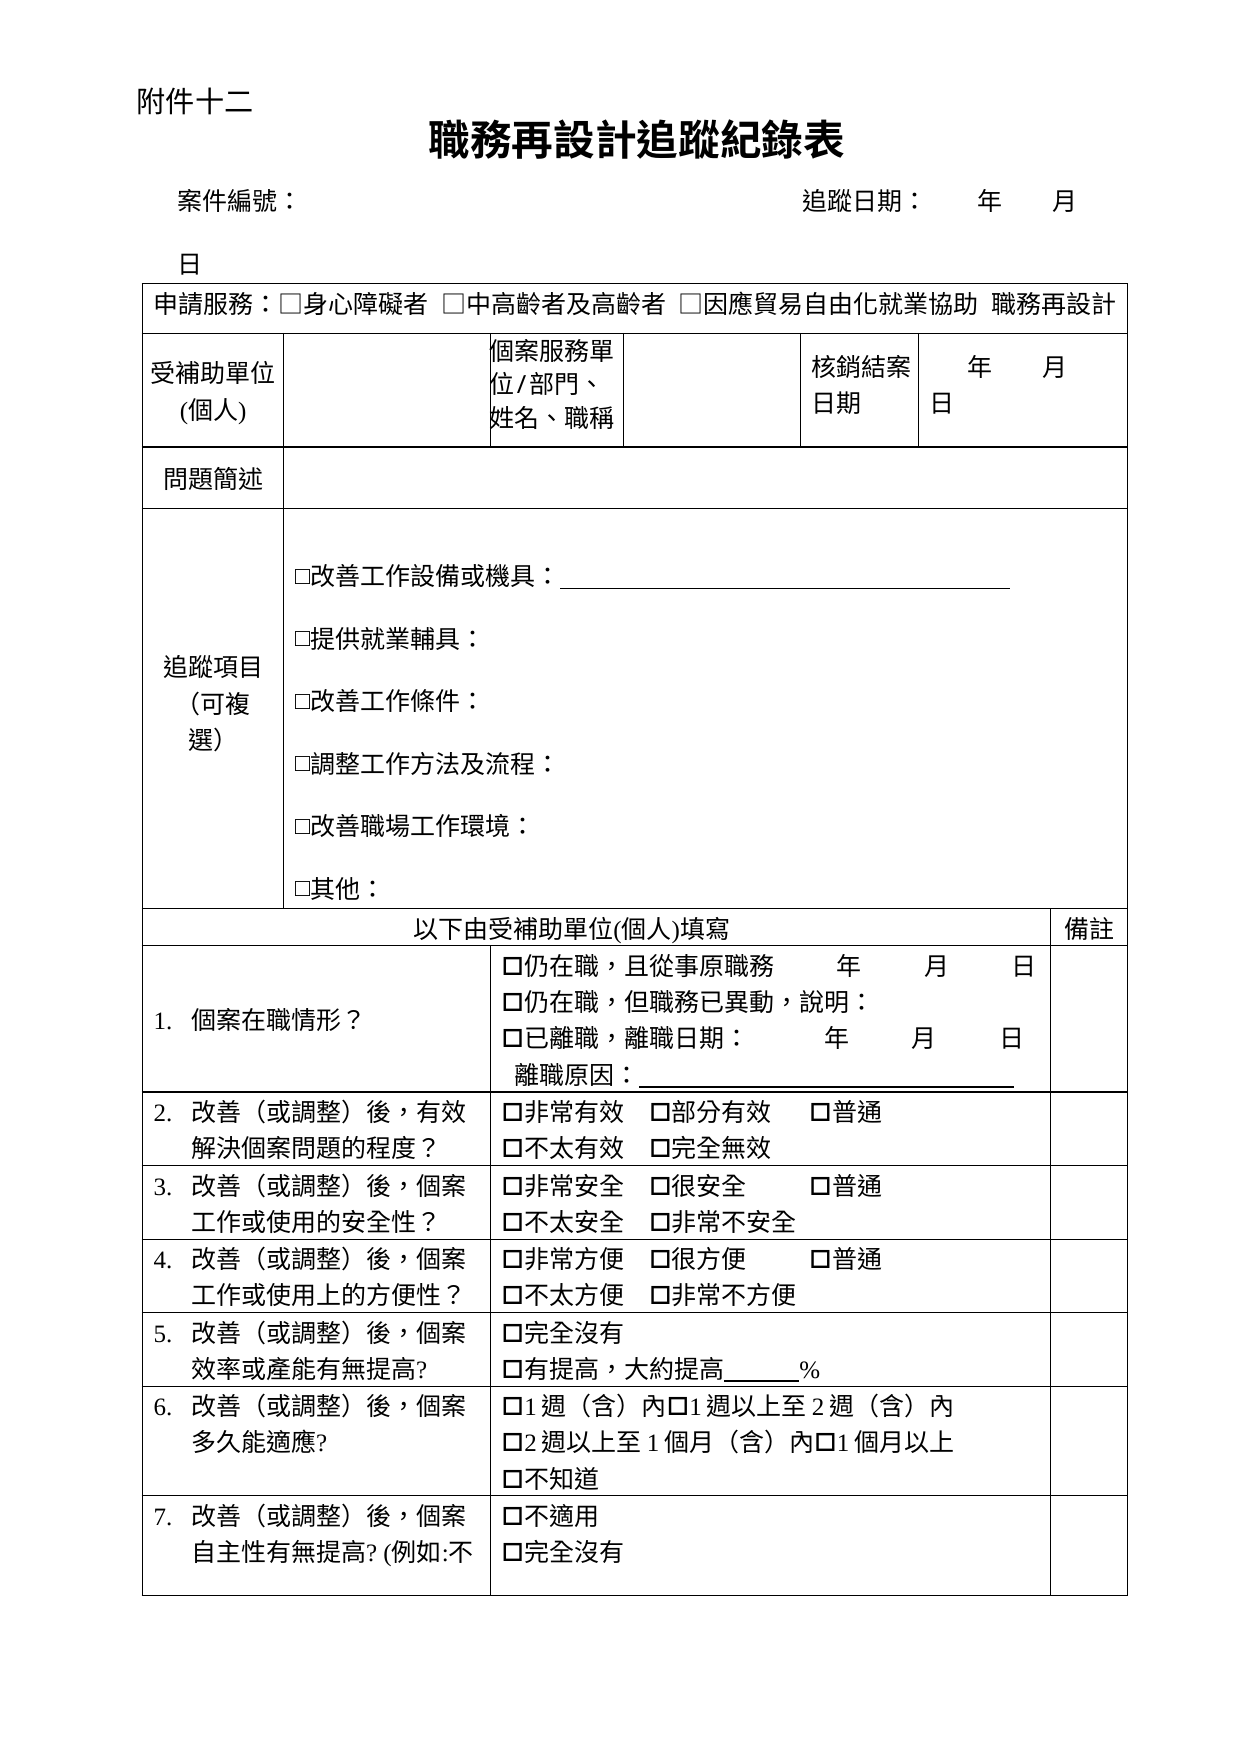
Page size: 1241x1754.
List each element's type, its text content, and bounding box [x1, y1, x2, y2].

table_cell 問題簡述 [143, 448, 283, 508]
table_cell 受補助單位 (個人) [143, 334, 283, 446]
table_cell [1051, 1240, 1127, 1312]
table_cell 個案在職情形？ [143, 946, 490, 1091]
table_cell 改善（或調整）後，個案工作或使用的安全性？ [143, 1166, 490, 1238]
table_cell 仍在職，且從事原職務 年 月 日 仍在職，但職務已異動，說明： 已離職，離職日期： 年 月 日 離職原因： [491, 946, 1050, 1091]
table_cell 追蹤項目 （可複選） [143, 509, 283, 908]
table_cell [1051, 1387, 1127, 1495]
table_cell 改善（或調整）後，個案工作或使用上的方便性？ [143, 1240, 490, 1312]
table_cell [624, 334, 800, 446]
text 案件編號： 追蹤日期： 年 月 日 [177, 158, 1096, 283]
table_cell [1051, 1093, 1127, 1165]
table_cell 個案服務單位/部門、姓名、職稱 [491, 334, 623, 446]
text 職務再設計追蹤紀錄表 [177, 96, 1096, 158]
table_cell 改善（或調整）後，個案自主性有無提高? (例如:不 [143, 1496, 490, 1594]
table_cell 非常安全 很安全 普通 不太安全 非常不安全 [491, 1166, 1050, 1238]
table_cell 核銷結案日期 [801, 334, 918, 446]
table_cell 1週（含）內1週以上至2週（含）內 2週以上至1個月（含）內1個月以上 不知道 [491, 1387, 1050, 1495]
table_cell □改善工作設備或機具： □提供就業輔具： □改善工作條件： □調整工作方法及流程： □改善職場工作環境： □其他： [284, 509, 1127, 908]
table_cell [1051, 946, 1127, 1091]
table_cell 完全沒有 有提高，大約提高 % [491, 1313, 1050, 1386]
table_cell 改善（或調整）後，個案效率或產能有無提高? [143, 1313, 490, 1386]
table_cell 年 月 日 [919, 334, 1127, 446]
table_cell 備註 [1051, 909, 1127, 945]
table_header 申請服務：□身心障礙者 □中高齡者及高齡者 □因應貿易自由化就業協助 職務再設計 [143, 284, 1127, 333]
table_cell 非常有效 部分有效 普通 不太有效 完全無效 [491, 1093, 1050, 1165]
table_cell [1051, 1496, 1127, 1594]
table_cell 不適用 完全沒有 [491, 1496, 1050, 1594]
table_cell [1051, 1313, 1127, 1386]
table_cell 以下由受補助單位(個人)填寫 [143, 909, 1050, 945]
table_cell 非常方便 很方便 普通 不太方便 非常不方便 [491, 1240, 1050, 1312]
table_cell [1051, 1166, 1127, 1238]
table_cell [284, 448, 1127, 508]
table_cell [284, 334, 490, 446]
table_cell 改善（或調整）後，有效解決個案問題的程度？ [143, 1093, 490, 1165]
table_cell 改善（或調整）後，個案多久能適應? [143, 1387, 490, 1495]
